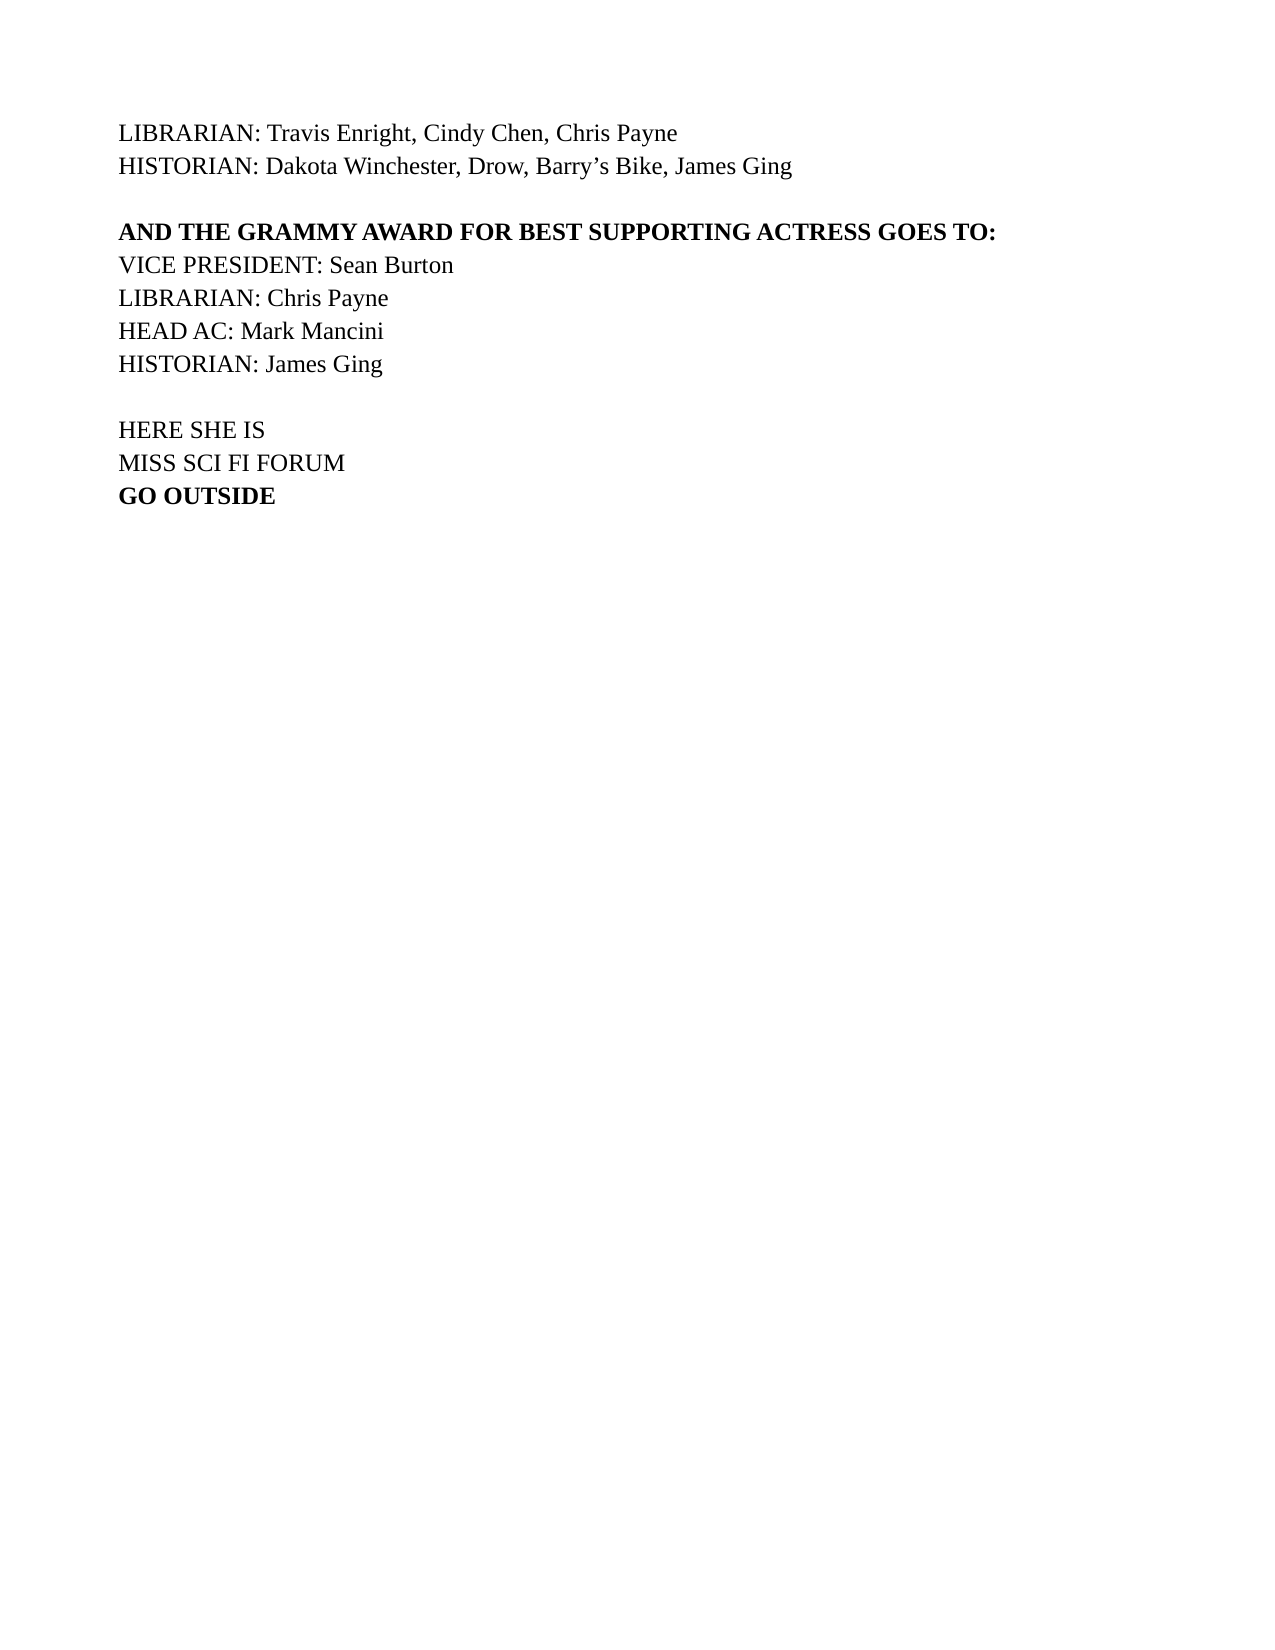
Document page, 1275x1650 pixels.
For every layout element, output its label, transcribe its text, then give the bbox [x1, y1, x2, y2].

text VICE PRESIDENT: Sean Burton [118, 250, 1157, 279]
text HISTORIAN: James Ging [118, 349, 1157, 378]
text HERE SHE IS [118, 415, 1157, 444]
text MISS SCI FI FORUM [118, 448, 1157, 477]
text HISTORIAN: Dakota Winchester, Drow, Barry’s Bike, James Ging [118, 151, 1157, 180]
text LIBRARIAN: Chris Payne [118, 283, 1157, 312]
text AND THE GRAMMY AWARD FOR BEST SUPPORTING ACTRESS GOES TO: [118, 217, 1157, 246]
text GO OUTSIDE [118, 481, 1157, 510]
text LIBRARIAN: Travis Enright, Cindy Chen, Chris Payne [118, 118, 1157, 147]
text HEAD AC: Mark Mancini [118, 316, 1157, 345]
